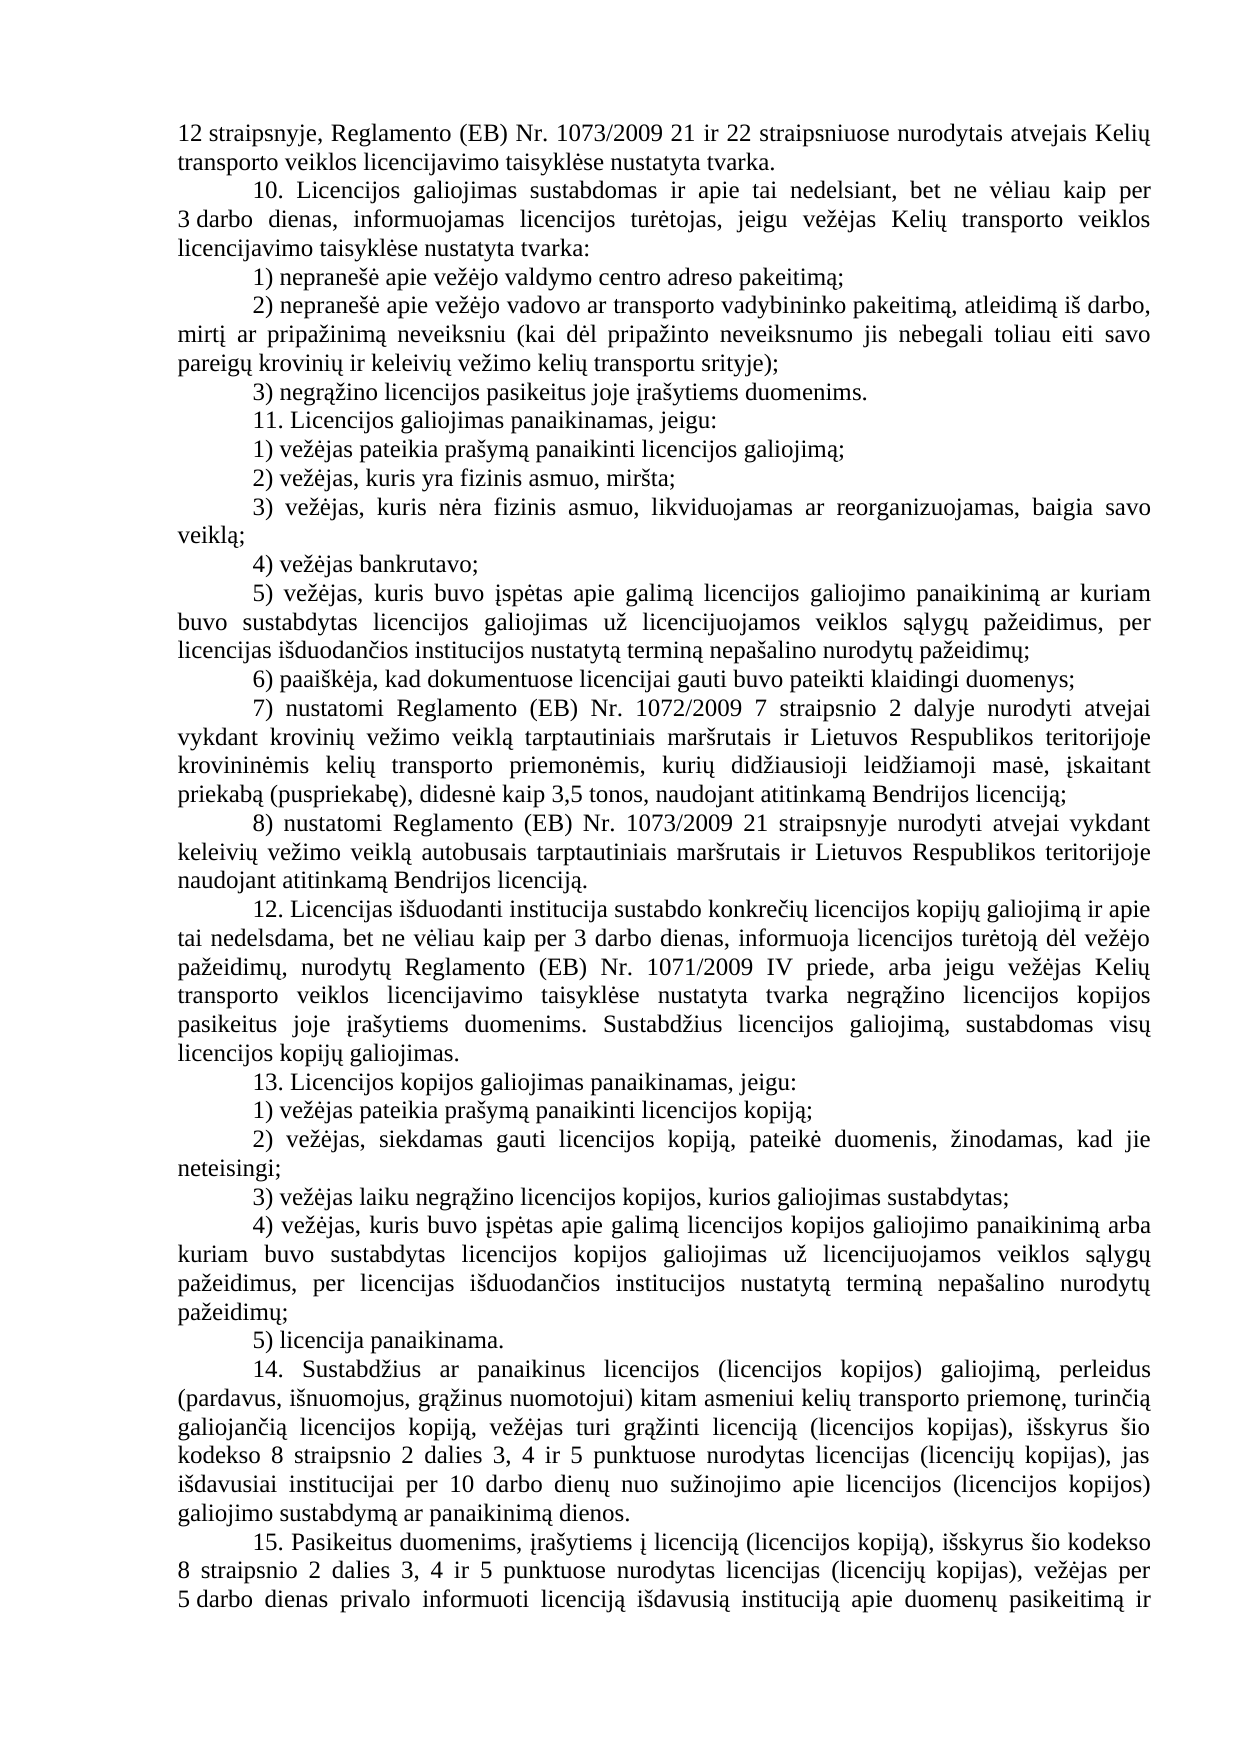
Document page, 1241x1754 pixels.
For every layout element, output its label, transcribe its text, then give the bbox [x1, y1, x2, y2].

text 12 straipsnyje, Reglamento (EB) Nr. 1073/2009 21 ir 22 straipsniuose nurodytais atvejais Kelių transporto veiklos licencijavimo taisyklėse nustatyta tvarka. [177, 118, 1152, 176]
text 7) nustatomi Reglamento (EB) Nr. 1072/2009 7 straipsnio 2 dalyje nurodyti atvejai vykdant krovinių vežimo veiklą tarptautiniais maršrutais ir Lietuvos Respublikos teritorijoje krovininėmis kelių transporto priemonėmis, kurių didžiausioji leidžiamoji masė, įskaitant priekabą (puspriekabę), didesnė kaip 3,5 tonos, naudojant atitinkamą Bendrijos licenciją; [177, 693, 1152, 808]
text 2) nepranešė apie vežėjo vadovo ar transporto vadybininko pakeitimą, atleidimą iš darbo, mirtį ar pripažinimą neveiksniu (kai dėl pripažinto neveiksnumo jis nebegali toliau eiti savo pareigų krovinių ir keleivių vežimo kelių transportu srityje); [177, 291, 1152, 377]
text 11. Licencijos galiojimas panaikinamas, jeigu: [177, 406, 1152, 434]
text 4) vežėjas, kuris buvo įspėtas apie galimą licencijos kopijos galiojimo panaikinimą arba kuriam buvo sustabdytas licencijos kopijos galiojimas už licencijuojamos veiklos sąlygų pažeidimus, per licencijas išduodančios institucijos nustatytą terminą nepašalino nurodytų pažeidimų; [177, 1211, 1152, 1326]
text 4) vežėjas bankrutavo; [177, 549, 1152, 578]
text 12. Licencijas išduodanti institucija sustabdo konkrečių licencijos kopijų galiojimą ir apie tai nedelsdama, bet ne vėliau kaip per 3 darbo dienas, informuoja licencijos turėtoją dėl vežėjo pažeidimų, nurodytų Reglamento (EB) Nr. 1071/2009 IV priede, arba jeigu vežėjas Kelių transporto veiklos licencijavimo taisyklėse nustatyta tvarka negrąžino licencijos kopijos pasikeitus joje įrašytiems duomenims. Sustabdžius licencijos galiojimą, sustabdomas visų licencijos kopijų galiojimas. [177, 894, 1152, 1067]
text 5) vežėjas, kuris buvo įspėtas apie galimą licencijos galiojimo panaikinimą ar kuriam buvo sustabdytas licencijos galiojimas už licencijuojamos veiklos sąlygų pažeidimus, per licencijas išduodančios institucijos nustatytą terminą nepašalino nurodytų pažeidimų; [177, 578, 1152, 664]
text 5) licencija panaikinama. [177, 1326, 1152, 1354]
text 1) nepranešė apie vežėjo valdymo centro adreso pakeitimą; [177, 262, 1152, 291]
text 15. Pasikeitus duomenims, įrašytiems į licenciją (licencijos kopiją), išskyrus šio kodekso 8 straipsnio 2 dalies 3, 4 ir 5 punktuose nurodytas licencijas (licencijų kopijas), vežėjas per 5 darbo dienas privalo informuoti licenciją išdavusią instituciją apie duomenų pasikeitimą ir [177, 1527, 1152, 1613]
text 3) vežėjas, kuris nėra fizinis asmuo, likviduojamas ar reorganizuojamas, baigia savo veiklą; [177, 492, 1152, 549]
text 1) vežėjas pateikia prašymą panaikinti licencijos kopiją; [177, 1096, 1152, 1124]
text 14. Sustabdžius ar panaikinus licencijos (licencijos kopijos) galiojimą, perleidus (pardavus, išnuomojus, grąžinus nuomotojui) kitam asmeniui kelių transporto priemonę, turinčią galiojančią licencijos kopiją, vežėjas turi grąžinti licenciją (licencijos kopijas), išskyrus šio kodekso 8 straipsnio 2 dalies 3, 4 ir 5 punktuose nurodytas licencijas (licencijų kopijas), jas išdavusiai institucijai per 10 darbo dienų nuo sužinojimo apie licencijos (licencijos kopijos) galiojimo sustabdymą ar panaikinimą dienos. [177, 1354, 1152, 1527]
text 13. Licencijos kopijos galiojimas panaikinamas, jeigu: [177, 1067, 1152, 1096]
text 2) vežėjas, kuris yra fizinis asmuo, miršta; [177, 463, 1152, 492]
text 3) negrąžino licencijos pasikeitus joje įrašytiems duomenims. [177, 377, 1152, 406]
text 8) nustatomi Reglamento (EB) Nr. 1073/2009 21 straipsnyje nurodyti atvejai vykdant keleivių vežimo veiklą autobusais tarptautiniais maršrutais ir Lietuvos Respublikos teritorijoje naudojant atitinkamą Bendrijos licenciją. [177, 808, 1152, 894]
text 2) vežėjas, siekdamas gauti licencijos kopiją, pateikė duomenis, žinodamas, kad jie neteisingi; [177, 1124, 1152, 1182]
text 1) vežėjas pateikia prašymą panaikinti licencijos galiojimą; [177, 434, 1152, 463]
text 3) vežėjas laiku negrąžino licencijos kopijos, kurios galiojimas sustabdytas; [177, 1182, 1152, 1211]
text 10. Licencijos galiojimas sustabdomas ir apie tai nedelsiant, bet ne vėliau kaip per 3 darbo dienas, informuojamas licencijos turėtojas, jeigu vežėjas Kelių transporto veiklos licencijavimo taisyklėse nustatyta tvarka: [177, 176, 1152, 262]
text 6) paaiškėja, kad dokumentuose licencijai gauti buvo pateikti klaidingi duomenys; [177, 664, 1152, 693]
